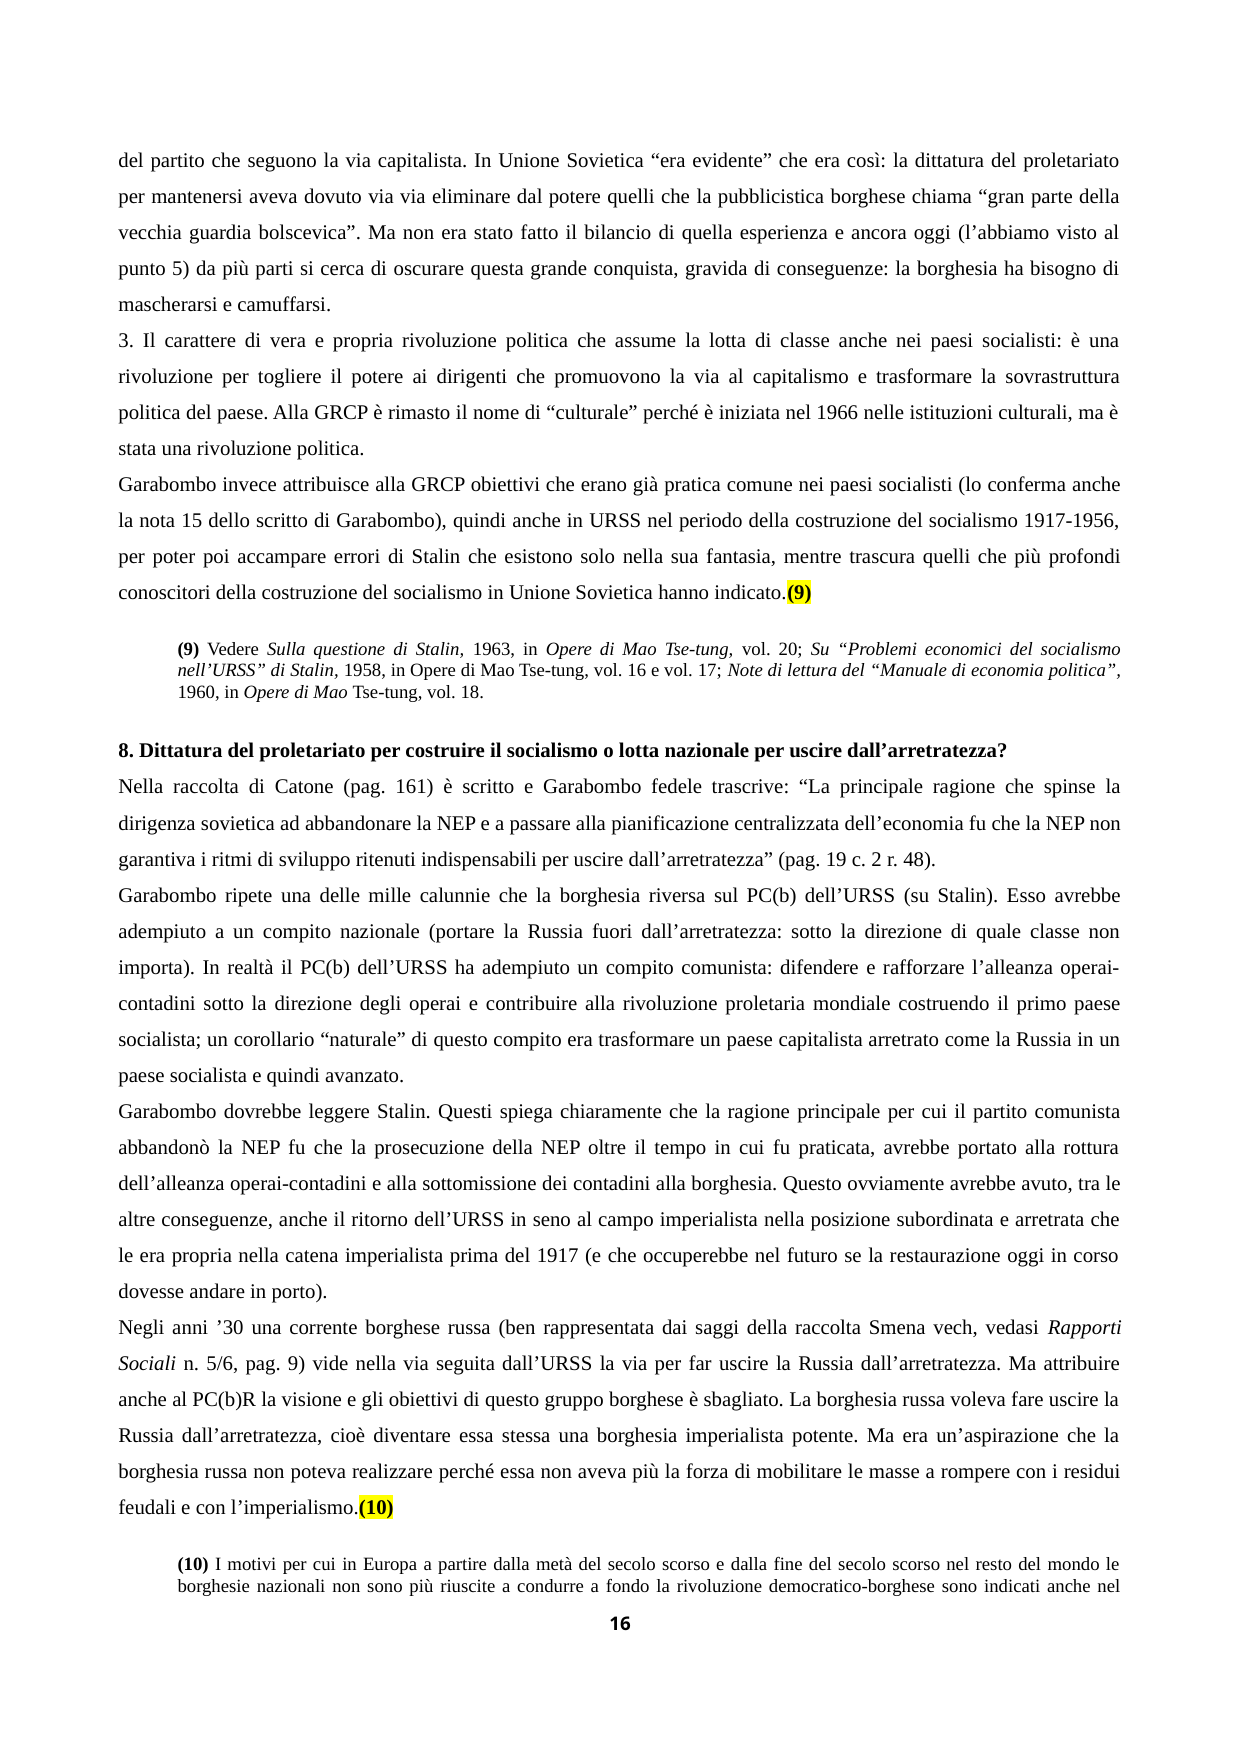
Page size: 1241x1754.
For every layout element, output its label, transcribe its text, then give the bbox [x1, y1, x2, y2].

text (10) I motivi per cui in Europa a partire dalla metà del secolo scorso e dalla fine del secolo scorso nel resto del mondo le borghesie nazionali non sono più riuscite a condurre a fondo la rivoluzione democratico-borghese sono indicati anche nel [177, 1553, 1122, 1596]
text Negli anni ’30 una corrente borghese russa (ben rappresentata dai saggi della raccolta Smena vech, vedasi Rapporti Sociali n. 5/6, pag. 9) vide nella via seguita dall’URSS la via per far uscire la Russia dall’arretratezza. Ma attribuire anche al PC(b)R la visione e gli obiettivi di questo gruppo borghese è sbagliato. La borghesia russa voleva fare uscire la Russia dall’arretratezza, cioè diventare essa stessa una borghesia imperialista potente. Ma era un’aspirazione che la borghesia russa non poteva realizzare perché essa non aveva più la forza di mobilitare le masse a rompere con i residui feudali e con l’imperialismo.(10) [118, 1315, 1122, 1519]
text (9) Vedere Sulla questione di Stalin, 1963, in Opere di Mao Tse-tung, vol. 20; Su “Problemi economici del socialismo nell’URSS” di Stalin, 1958, in Opere di Mao Tse-tung, vol. 16 e vol. 17; Note di lettura del “Manuale di economia politica”, 1960, in Opere di Mao Tse-tung, vol. 18. [177, 638, 1122, 702]
text Garabombo ripete una delle mille calunnie che la borghesia riversa sul PC(b) dell’URSS (su Stalin). Esso avrebbe adempiuto a un compito nazionale (portare la Russia fuori dall’arretratezza: sotto la direzione di quale classe non importa). In realtà il PC(b) dell’URSS ha adempiuto un compito comunista: difendere e rafforzare l’alleanza operai-contadini sotto la direzione degli operai e contribuire alla rivoluzione proletaria mondiale costruendo il primo paese socialista; un corollario “naturale” di questo compito era trasformare un paese capitalista arretrato come la Russia in un paese socialista e quindi avanzato. [118, 883, 1122, 1087]
text Garabombo dovrebbe leggere Stalin. Questi spiega chiaramente che la ragione principale per cui il partito comunista abbandonò la NEP fu che la prosecuzione della NEP oltre il tempo in cui fu praticata, avrebbe portato alla rottura dell’alleanza operai-contadini e alla sottomissione dei contadini alla borghesia. Questo ovviamente avrebbe avuto, tra le altre conseguenze, anche il ritorno dell’URSS in seno al campo imperialista nella posizione subordinata e arretrata che le era propria nella catena imperialista prima del 1917 (e che occuperebbe nel futuro se la restaurazione oggi in corso dovesse andare in porto). [118, 1099, 1122, 1303]
text Garabombo invece attribuisce alla GRCP obiettivi che erano già pratica comune nei paesi socialisti (lo conferma anche la nota 15 dello scritto di Garabombo), quindi anche in URSS nel periodo della costruzione del socialismo 1917-1956, per poter poi accampare errori di Stalin che esistono solo nella sua fantasia, mentre trascura quelli che più profondi conoscitori della costruzione del socialismo in Unione Sovietica hanno indicato.(9) [118, 472, 1122, 604]
text del partito che seguono la via capitalista. In Unione Sovietica “era evidente” che era così: la dittatura del proletariato per mantenersi aveva dovuto via via eliminare dal potere quelli che la pubblicistica borghese chiama “gran parte della vecchia guardia bolscevica”. Ma non era stato fatto il bilancio di quella esperienza e ancora oggi (l’abbiamo visto al punto 5) da più parti si cerca di oscurare questa grande conquista, gravida di conseguenze: la borghesia ha bisogno di mascherarsi e camuffarsi. [118, 148, 1122, 316]
text 8. Dittatura del proletariato per costruire il socialismo o lotta nazionale per uscire dall’arretratezza? [118, 738, 1122, 762]
text 3. Il carattere di vera e propria rivoluzione politica che assume la lotta di classe anche nei paesi socialisti: è una rivoluzione per togliere il potere ai dirigenti che promuovono la via al capitalismo e trasformare la sovrastruttura politica del paese. Alla GRCP è rimasto il nome di “culturale” perché è iniziata nel 1966 nelle istituzioni culturali, ma è stata una rivoluzione politica. [118, 328, 1122, 460]
text Nella raccolta di Catone (pag. 161) è scritto e Garabombo fedele trascrive: “La principale ragione che spinse la dirigenza sovietica ad abbandonare la NEP e a passare alla pianificazione centralizzata dell’economia fu che la NEP non garantiva i ritmi di sviluppo ritenuti indispensabili per uscire dall’arretratezza” (pag. 19 c. 2 r. 48). [118, 774, 1122, 871]
